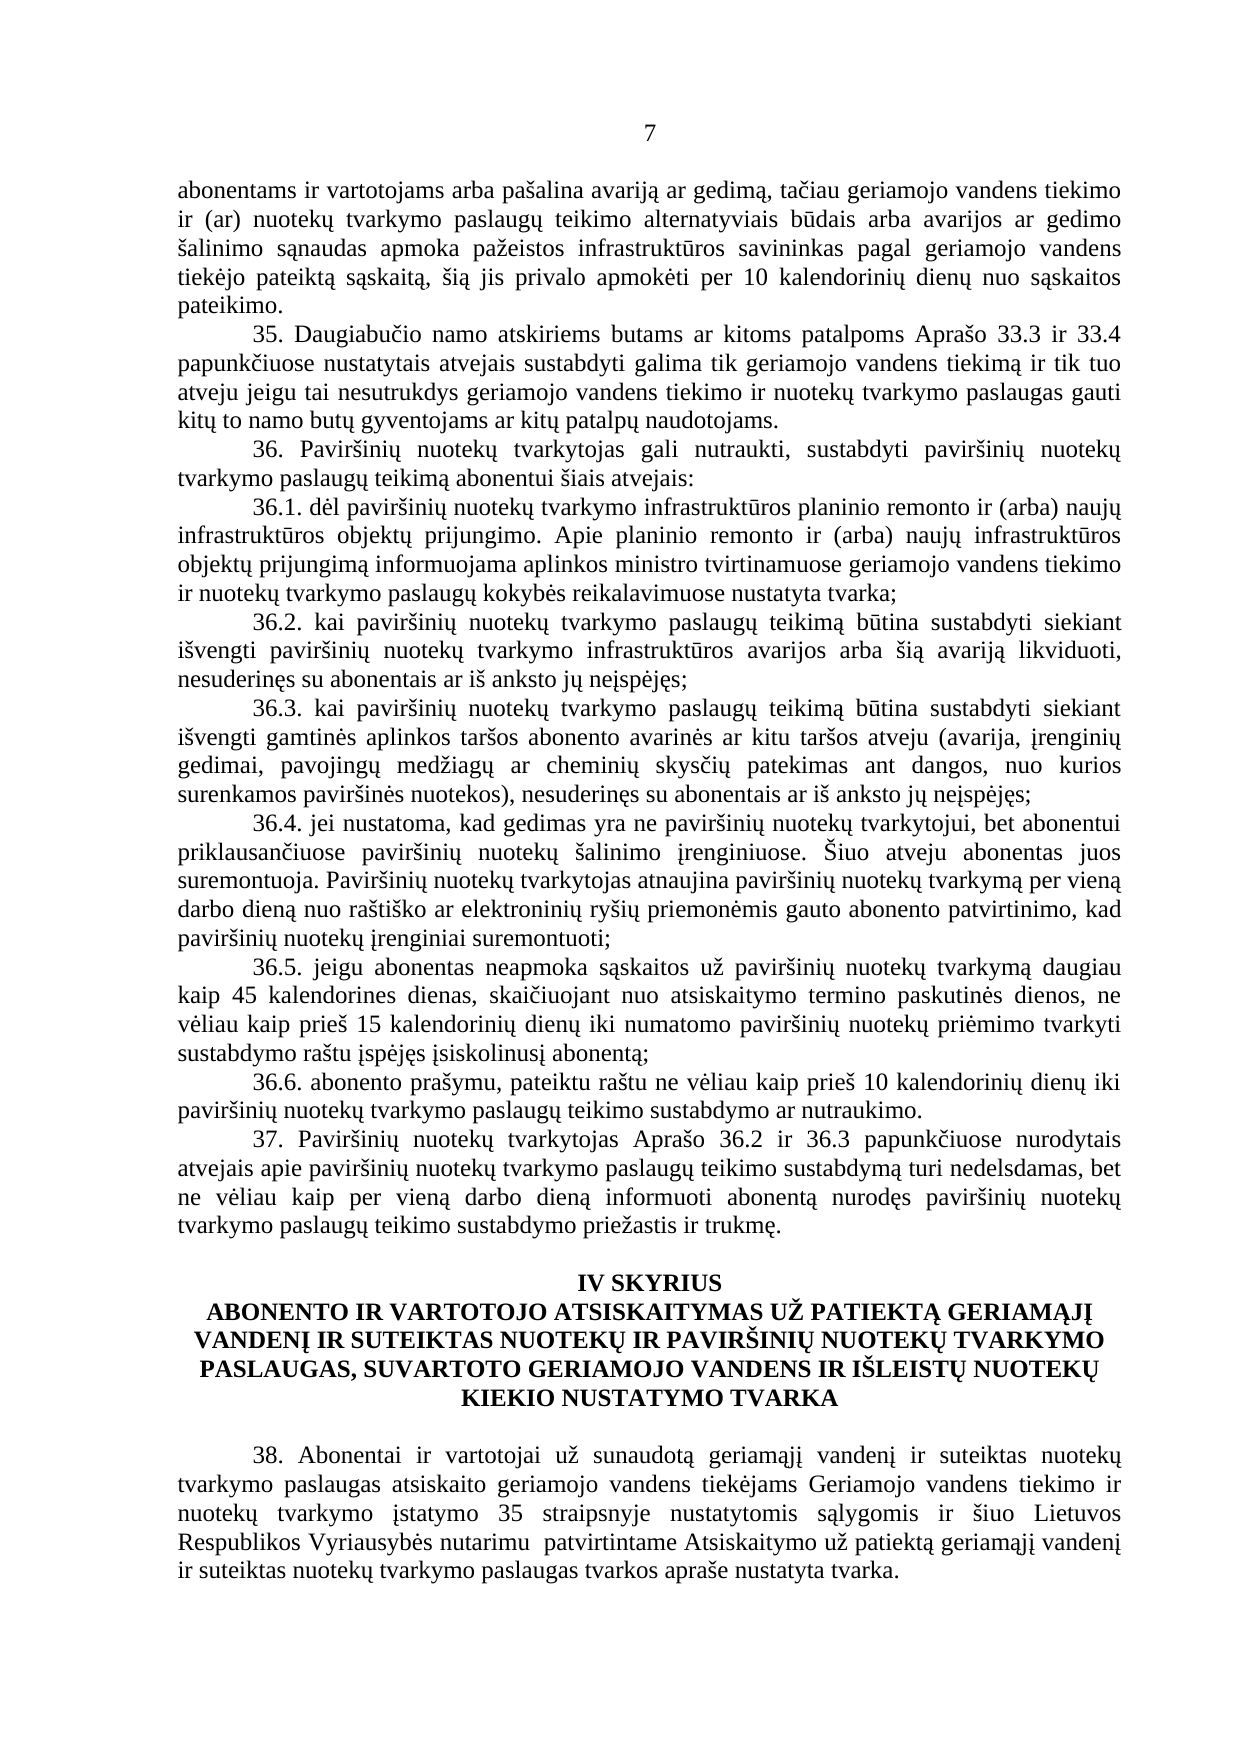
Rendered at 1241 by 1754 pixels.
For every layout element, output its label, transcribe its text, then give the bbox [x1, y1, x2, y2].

text ABONENTO IR VARTOTOJO ATSISKAITYMAS UŽ PATIEKTĄ GERIAMĄJĮ VANDENĮ IR SUTEIKTAS NUOTEKŲ IR PAVIRŠINIŲ NUOTEKŲ TVARKYMO PASLAUGAS, SUVARTOTO GERIAMOJO VANDENS IR IŠLEISTŲ NUOTEKŲ KIEKIO NUSTATYMO TVARKA [177, 1297, 1122, 1412]
text 37. Paviršinių nuotekų tvarkytojas Aprašo 36.2 ir 36.3 papunkčiuose nurodytais atvejais apie paviršinių nuotekų tvarkymo paslaugų teikimo sustabdymą turi nedelsdamas, bet ne vėliau kaip per vieną darbo dieną informuoti abonentą nurodęs paviršinių nuotekų tvarkymo paslaugų teikimo sustabdymo priežastis ir trukmę. [177, 1124, 1122, 1239]
text IV SKYRIUS [177, 1268, 1122, 1297]
text 36.5. jeigu abonentas neapmoka sąskaitos už paviršinių nuotekų tvarkymą daugiau kaip 45 kalendorines dienas, skaičiuojant nuo atsiskaitymo termino paskutinės dienos, ne vėliau kaip prieš 15 kalendorinių dienų iki numatomo paviršinių nuotekų priėmimo tvarkyti sustabdymo raštu įspėjęs įsiskolinusį abonentą; [177, 952, 1122, 1067]
text abonentams ir vartotojams arba pašalina avariją ar gedimą, tačiau geriamojo vandens tiekimo ir (ar) nuotekų tvarkymo paslaugų teikimo alternatyviais būdais arba avarijos ar gedimo šalinimo sąnaudas apmoka pažeistos infrastruktūros savininkas pagal geriamojo vandens tiekėjo pateiktą sąskaitą, šią jis privalo apmokėti per 10 kalendorinių dienų nuo sąskaitos pateikimo. [177, 176, 1122, 319]
text 36. Paviršinių nuotekų tvarkytojas gali nutraukti, sustabdyti paviršinių nuotekų tvarkymo paslaugų teikimą abonentui šiais atvejais: [177, 434, 1122, 492]
text 36.3. kai paviršinių nuotekų tvarkymo paslaugų teikimą būtina sustabdyti siekiant išvengti gamtinės aplinkos taršos abonento avarinės ar kitu taršos atveju (avarija, įrenginių gedimai, pavojingų medžiagų ar cheminių skysčių patekimas ant dangos, nuo kurios surenkamos paviršinės nuotekos), nesuderinęs su abonentais ar iš anksto jų neįspėjęs; [177, 693, 1122, 808]
text 36.6. abonento prašymu, pateiktu raštu ne vėliau kaip prieš 10 kalendorinių dienų iki paviršinių nuotekų tvarkymo paslaugų teikimo sustabdymo ar nutraukimo. [177, 1067, 1122, 1124]
text 36.1. dėl paviršinių nuotekų tvarkymo infrastruktūros planinio remonto ir (arba) naujų infrastruktūros objektų prijungimo. Apie planinio remonto ir (arba) naujų infrastruktūros objektų prijungimą informuojama aplinkos ministro tvirtinamuose geriamojo vandens tiekimo ir nuotekų tvarkymo paslaugų kokybės reikalavimuose nustatyta tvarka; [177, 492, 1122, 607]
text 35. Daugiabučio namo atskiriems butams ar kitoms patalpoms Aprašo 33.3 ir 33.4 papunkčiuose nustatytais atvejais sustabdyti galima tik geriamojo vandens tiekimą ir tik tuo atveju jeigu tai nesutrukdys geriamojo vandens tiekimo ir nuotekų tvarkymo paslaugas gauti kitų to namo butų gyventojams ar kitų patalpų naudotojams. [177, 319, 1122, 434]
text 38. Abonentai ir vartotojai už sunaudotą geriamąjį vandenį ir suteiktas nuotekų tvarkymo paslaugas atsiskaito geriamojo vandens tiekėjams Geriamojo vandens tiekimo ir nuotekų tvarkymo įstatymo 35 straipsnyje nustatytomis sąlygomis ir šiuo Lietuvos Respublikos Vyriausybės nutarimu patvirtintame Atsiskaitymo už patiektą geriamąjį vandenį ir suteiktas nuotekų tvarkymo paslaugas tvarkos apraše nustatyta tvarka. [177, 1441, 1122, 1584]
text 36.2. kai paviršinių nuotekų tvarkymo paslaugų teikimą būtina sustabdyti siekiant išvengti paviršinių nuotekų tvarkymo infrastruktūros avarijos arba šią avariją likviduoti, nesuderinęs su abonentais ar iš anksto jų neįspėjęs; [177, 607, 1122, 693]
text 36.4. jei nustatoma, kad gedimas yra ne paviršinių nuotekų tvarkytojui, bet abonentui priklausančiuose paviršinių nuotekų šalinimo įrenginiuose. Šiuo atveju abonentas juos suremontuoja. Paviršinių nuotekų tvarkytojas atnaujina paviršinių nuotekų tvarkymą per vieną darbo dieną nuo raštiško ar elektroninių ryšių priemonėmis gauto abonento patvirtinimo, kad paviršinių nuotekų įrenginiai suremontuoti; [177, 808, 1122, 952]
